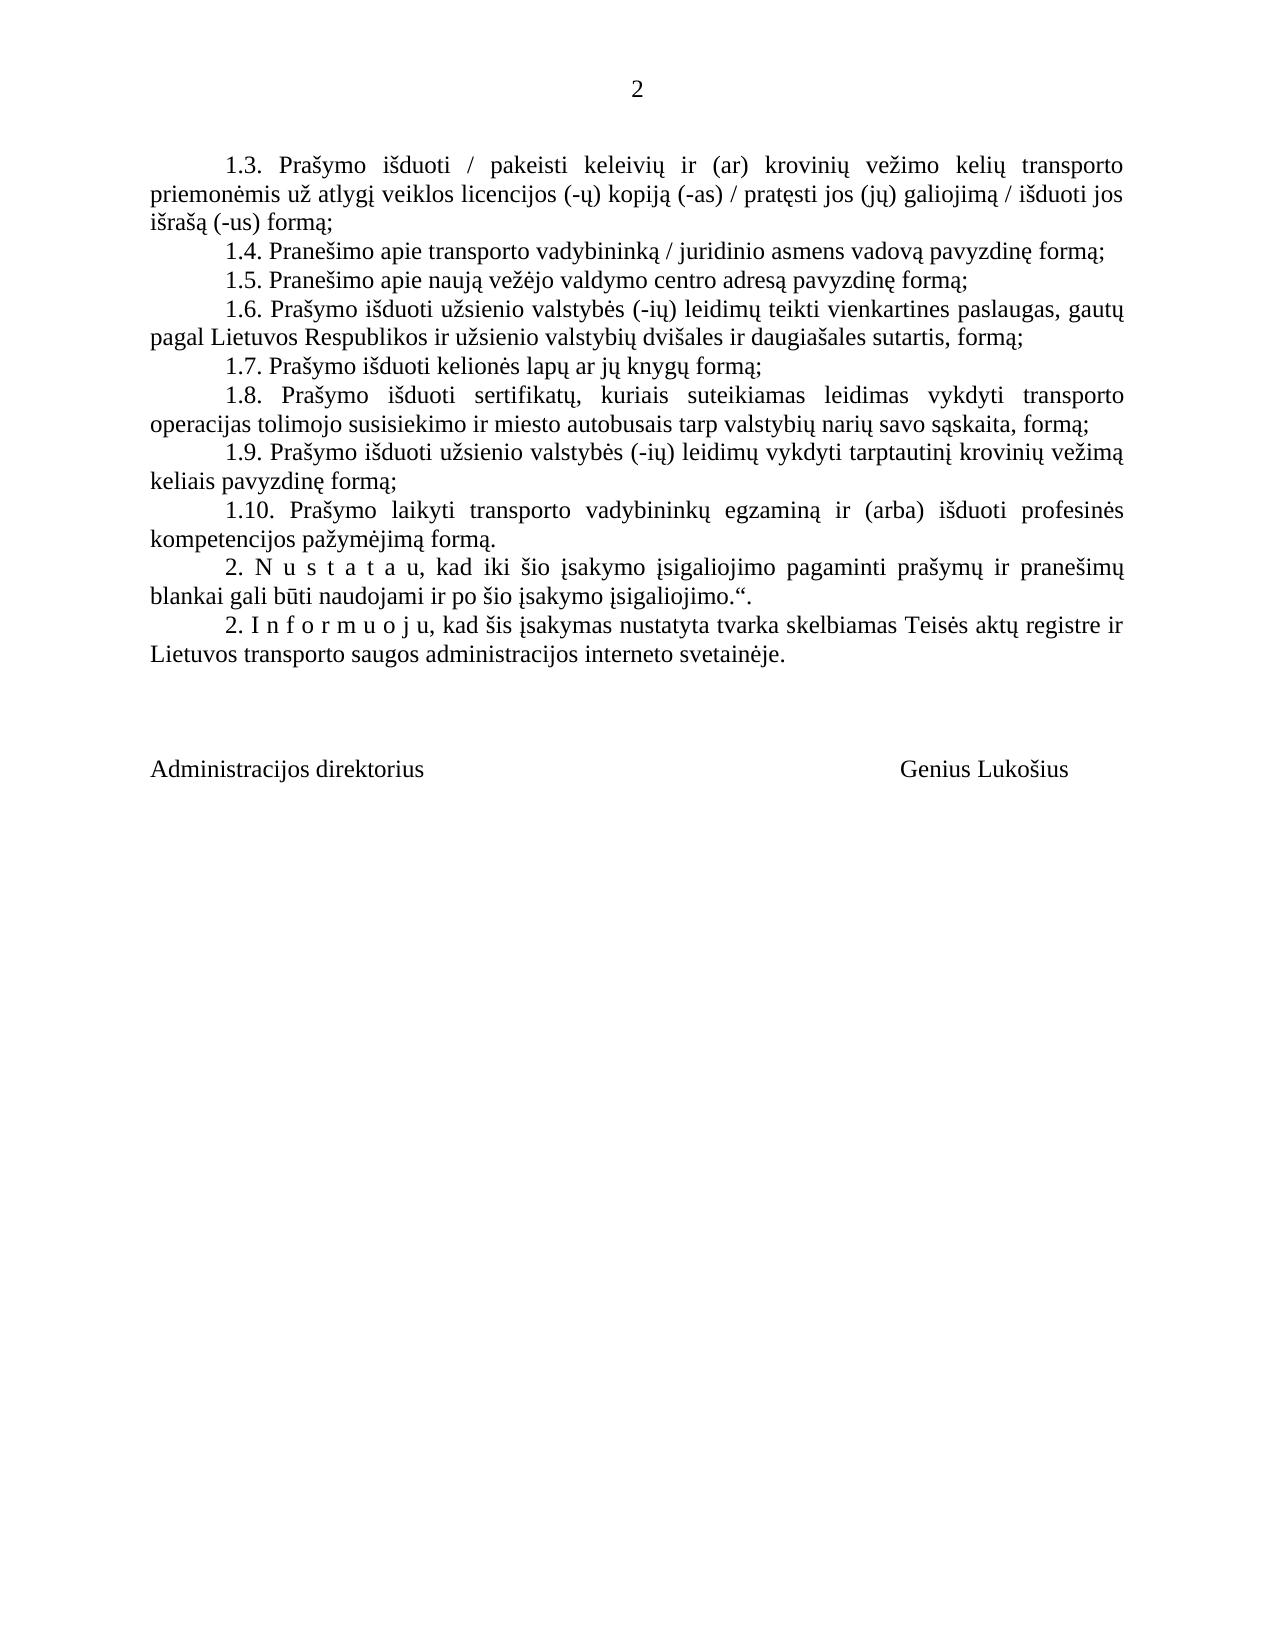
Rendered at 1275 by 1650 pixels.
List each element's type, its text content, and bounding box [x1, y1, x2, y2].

text 1.8. Prašymo išduoti sertifikatų, kuriais suteikiamas leidimas vykdyti transporto operacijas tolimojo susisiekimo ir miesto autobusais tarp valstybių narių savo sąskaita, formą; [150, 380, 1125, 437]
text Administracijos direktorius Genius Lukošius [150, 754, 1125, 782]
text 1.4. Pranešimo apie transporto vadybininką / juridinio asmens vadovą pavyzdinę formą; [150, 236, 1125, 265]
text 2. N u s t a t a u, kad iki šio įsakymo įsigaliojimo pagaminti prašymų ir pranešimų blankai gali būti naudojami ir po šio įsakymo įsigaliojimo.“. [150, 552, 1125, 610]
text 2. I n f o r m u o j u, kad šis įsakymas nustatyta tvarka skelbiamas Teisės aktų registre ir Lietuvos transporto saugos administracijos interneto svetainėje. [150, 610, 1125, 667]
text 1.7. Prašymo išduoti kelionės lapų ar jų knygų formą; [150, 351, 1125, 380]
text 1.3. Prašymo išduoti / pakeisti keleivių ir (ar) krovinių vežimo kelių transporto priemonėmis už atlygį veiklos licencijos (-ų) kopiją (-as) / pratęsti jos (jų) galiojimą / išduoti jos išrašą (-us) formą; [150, 150, 1125, 236]
text 1.9. Prašymo išduoti užsienio valstybės (-ių) leidimų vykdyti tarptautinį krovinių vežimą keliais pavyzdinę formą; [150, 437, 1125, 495]
text 1.6. Prašymo išduoti užsienio valstybės (-ių) leidimų teikti vienkartines paslaugas, gautų pagal Lietuvos Respublikos ir užsienio valstybių dvišales ir daugiašales sutartis, formą; [150, 294, 1125, 351]
text 1.10. Prašymo laikyti transporto vadybininkų egzaminą ir (arba) išduoti profesinės kompetencijos pažymėjimą formą. [150, 495, 1125, 552]
text 1.5. Pranešimo apie naują vežėjo valdymo centro adresą pavyzdinę formą; [150, 265, 1125, 294]
